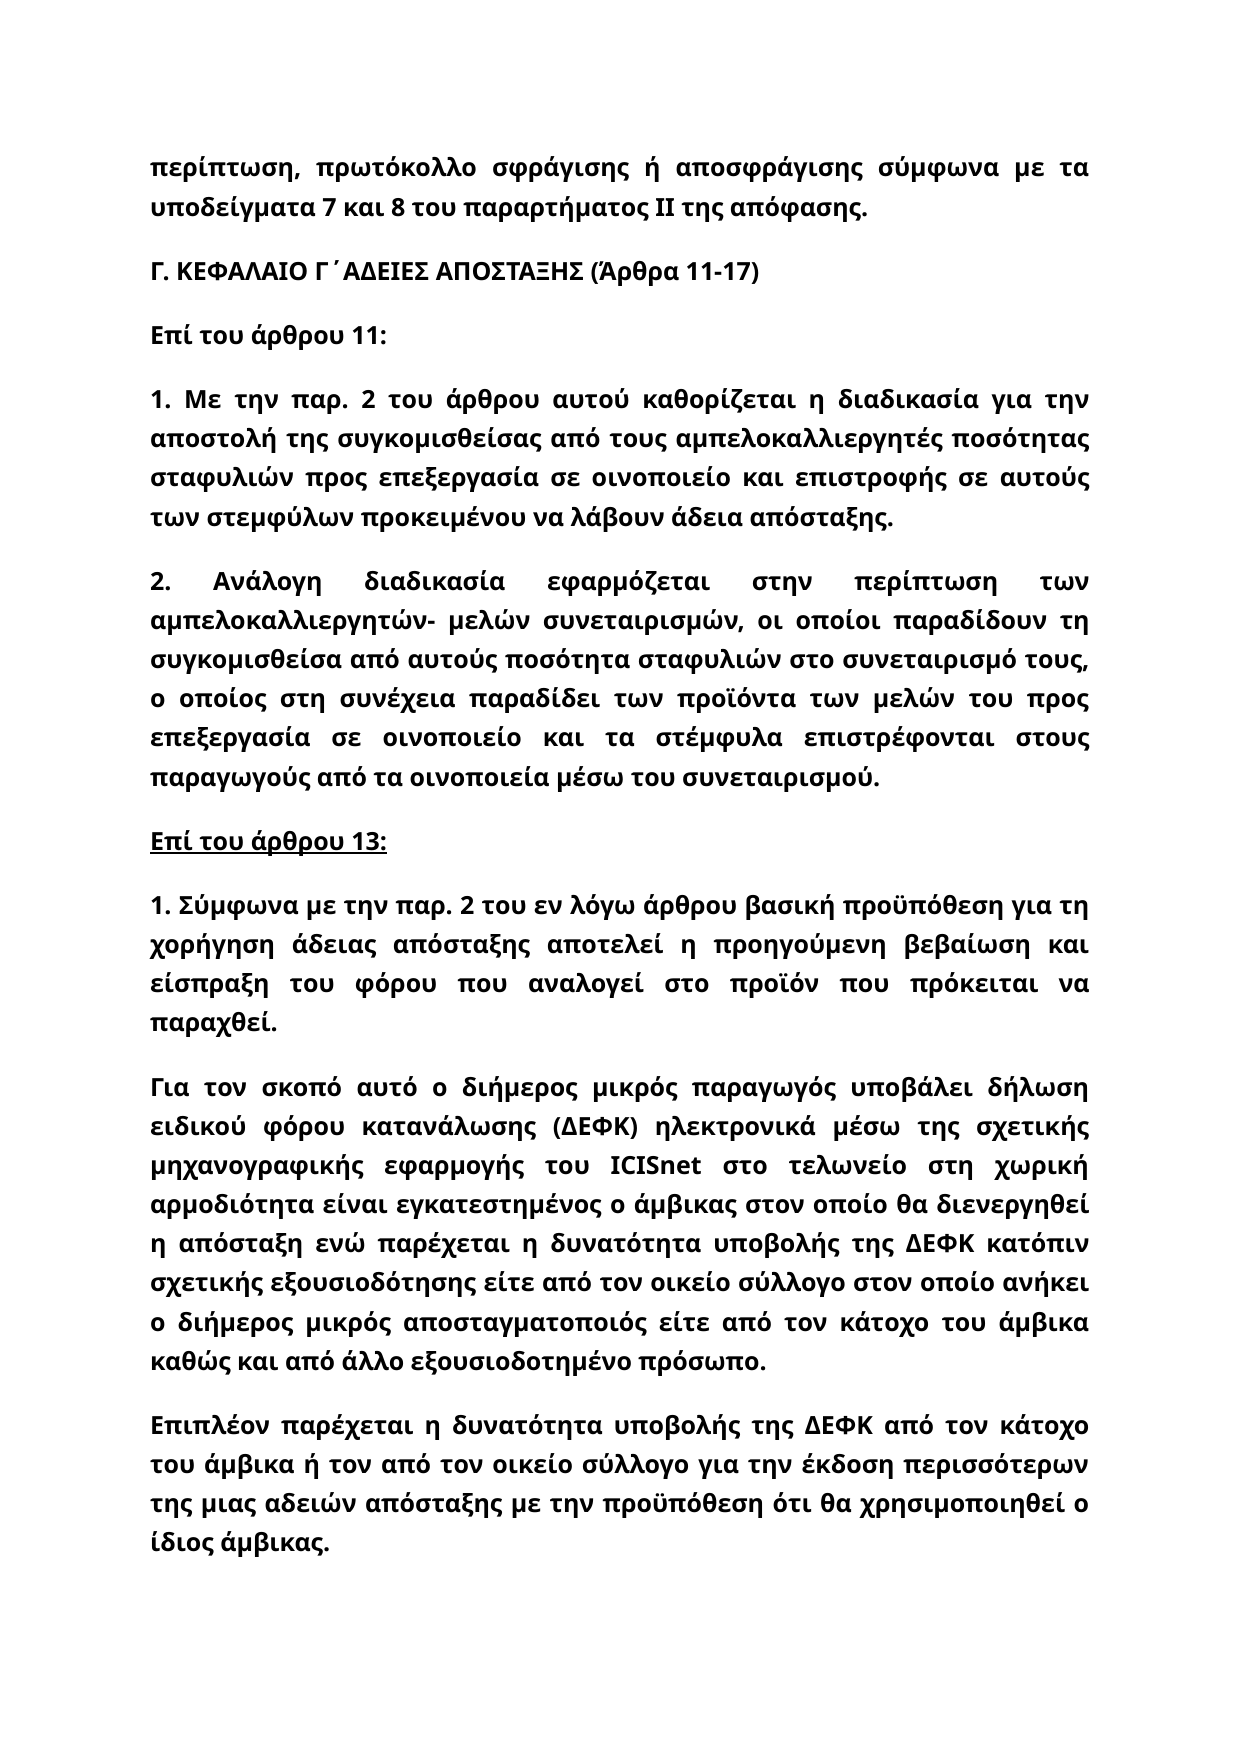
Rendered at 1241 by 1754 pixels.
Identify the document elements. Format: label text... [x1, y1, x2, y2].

text 2. Ανάλογη διαδικασία εφαρμόζεται στην περίπτωση των αμπελοκαλλιεργητών- μελών συνεταιρισμών, οι οποίοι παραδίδουν τη συγκομισθείσα από αυτούς ποσότητα σταφυλιών στο συνεταιρισμό τους, ο οποίος στη συνέχεια παραδίδει των προϊόντα των μελών του προς επεξεργασία σε οινοποιείο και τα στέμφυλα επιστρέφονται στους παραγωγούς από τα οινοποιεία μέσω του συνεταιρισμού. [150, 563, 1090, 793]
text Επί του άρθρου 13: [150, 823, 1090, 857]
text Γ. ΚΕΦΑΛΑΙΟ Γ΄ΑΔΕΙΕΣ ΑΠΟΣΤΑΞΗΣ (Άρθρα 11-17) [150, 253, 1090, 287]
text 1. Με την παρ. 2 του άρθρου αυτού καθορίζεται η διαδικασία για την αποστολή της συγκομισθείσας από τους αμπελοκαλλιεργητές ποσότητας σταφυλιών προς επεξεργασία σε οινοποιείο και επιστροφής σε αυτούς των στεμφύλων προκειμένου να λάβουν άδεια απόσταξης. [150, 382, 1090, 533]
text Για τον σκοπό αυτό ο διήμερος μικρός παραγωγός υποβάλει δήλωση ειδικού φόρου κατανάλωσης (ΔΕΦΚ) ηλεκτρονικά μέσω της σχετικής μηχανογραφικής εφαρμογής του ICISnet στο τελωνείο στη χωρική αρμοδιότητα είναι εγκατεστημένος ο άμβικας στον οποίο θα διενεργηθεί η απόσταξη ενώ παρέχεται η δυνατότητα υποβολής της ΔΕΦΚ κατόπιν σχετικής εξουσιοδότησης είτε από τον οικείο σύλλογο στον οποίο ανήκει ο διήμερος μικρός αποσταγματοποιός είτε από τον κάτοχο του άμβικα καθώς και από άλλο εξουσιοδοτημένο πρόσωπο. [150, 1069, 1090, 1377]
text Επιπλέον παρέχεται η δυνατότητα υποβολής της ΔΕΦΚ από τον κάτοχο του άμβικα ή τον από τον οικείο σύλλογο για την έκδοση περισσότερων της μιας αδειών απόσταξης με την προϋπόθεση ότι θα χρησιμοποιηθεί ο ίδιος άμβικας. [150, 1407, 1090, 1559]
text 1. Σύμφωνα με την παρ. 2 του εν λόγω άρθρου βασική προϋπόθεση για τη χορήγηση άδειας απόσταξης αποτελεί η προηγούμενη βεβαίωση και είσπραξη του φόρου που αναλογεί στο προϊόν που πρόκειται να παραχθεί. [150, 887, 1090, 1039]
text Επί του άρθρου 11: [150, 317, 1090, 352]
text περίπτωση, πρωτόκολλο σφράγισης ή αποσφράγισης σύμφωνα με τα υποδείγματα 7 και 8 του παραρτήματος ΙΙ της απόφασης. [150, 150, 1090, 223]
